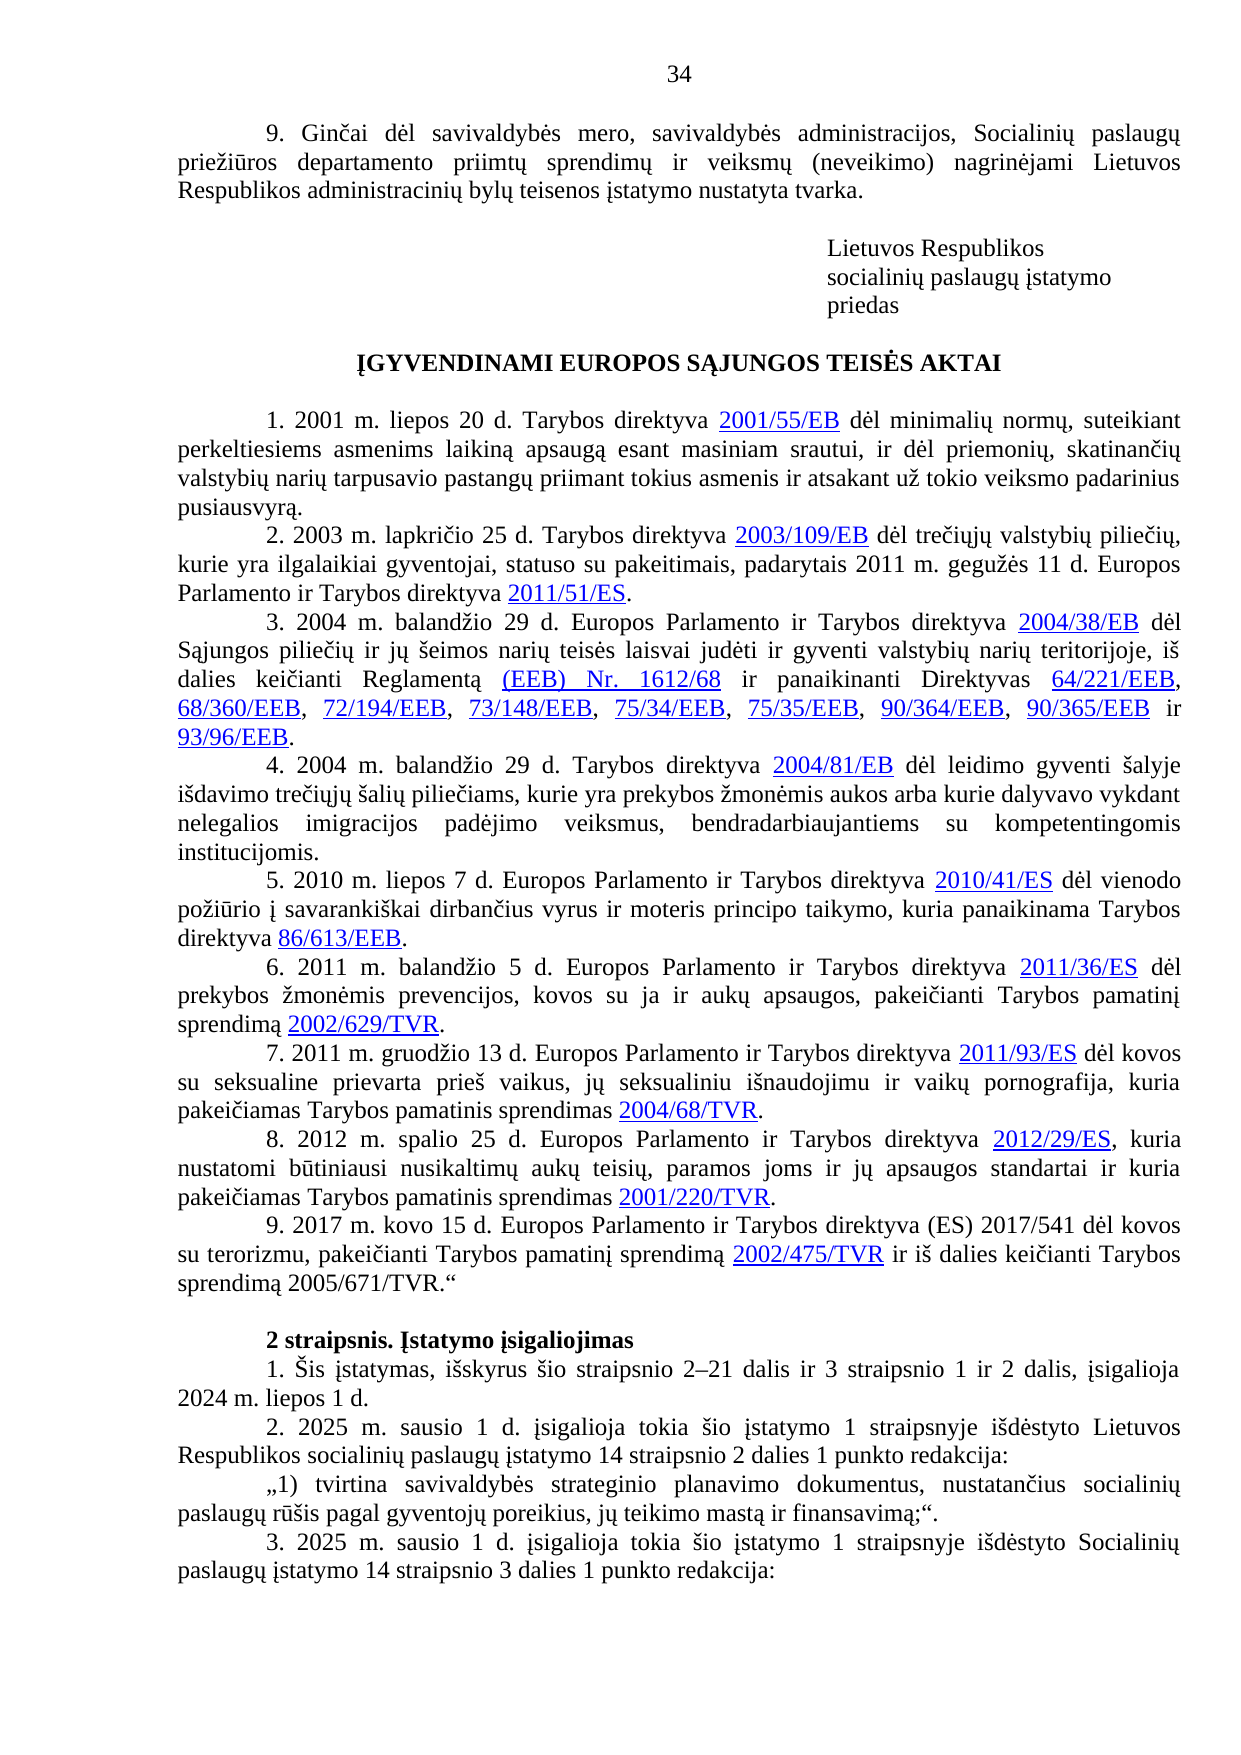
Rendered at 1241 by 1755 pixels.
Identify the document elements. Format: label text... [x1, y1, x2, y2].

text ĮGYVENDINAMI EUROPOS SĄJUNGOS TEISĖS AKTAI [177, 348, 1181, 377]
text priedas [177, 291, 1181, 319]
text „1) tvirtina savivaldybės strateginio planavimo dokumentus, nustatančius socialinių paslaugų rūšis pagal gyventojų poreikius, jų teikimo mastą ir finansavimą;“. [177, 1469, 1181, 1527]
text 5. 2010 m. liepos 7 d. Europos Parlamento ir Tarybos direktyva 2010/41/ES dėl vienodo požiūrio į savarankiškai dirbančius vyrus ir moteris principo taikymo, kuria panaikinama Tarybos direktyva 86/613/EEB. [177, 866, 1181, 952]
text 4. 2004 m. balandžio 29 d. Tarybos direktyva 2004/81/EB dėl leidimo gyventi šalyje išdavimo trečiųjų šalių piliečiams, kurie yra prekybos žmonėmis aukos arba kurie dalyvavo vykdant nelegalios imigracijos padėjimo veiksmus, bendradarbiaujantiems su kompetentingomis institucijomis. [177, 751, 1181, 866]
text 9. Ginčai dėl savivaldybės mero, savivaldybės administracijos, Socialinių paslaugų priežiūros departamento priimtų sprendimų ir veiksmų (neveikimo) nagrinėjami Lietuvos Respublikos administracinių bylų teisenos įstatymo nustatyta tvarka. [177, 118, 1181, 204]
text 2. 2025 m. sausio 1 d. įsigalioja tokia šio įstatymo 1 straipsnyje išdėstyto Lietuvos Respublikos socialinių paslaugų įstatymo 14 straipsnio 2 dalies 1 punkto redakcija: [177, 1412, 1181, 1469]
text 1. 2001 m. liepos 20 d. Tarybos direktyva 2001/55/EB dėl minimalių normų, suteikiant perkeltiesiems asmenims laikiną apsaugą esant masiniam srautui, ir dėl priemonių, skatinančių valstybių narių tarpusavio pastangų priimant tokius asmenis ir atsakant už tokio veiksmo padarinius pusiausvyrą. [177, 406, 1181, 521]
text socialinių paslaugų įstatymo [177, 262, 1181, 291]
text 2 straipsnis. Įstatymo įsigaliojimas [177, 1326, 1181, 1354]
text 9. 2017 m. kovo 15 d. Europos Parlamento ir Tarybos direktyva (ES) 2017/541 dėl kovos su terorizmu, pakeičianti Tarybos pamatinį sprendimą 2002/475/TVR ir iš dalies keičianti Tarybos sprendimą 2005/671/TVR.“ [177, 1211, 1181, 1297]
text 1. Šis įstatymas, išskyrus šio straipsnio 2–21 dalis ir 3 straipsnio 1 ir 2 dalis, įsigalioja 2024 m. liepos 1 d. [177, 1354, 1181, 1412]
text 6. 2011 m. balandžio 5 d. Europos Parlamento ir Tarybos direktyva 2011/36/ES dėl prekybos žmonėmis prevencijos, kovos su ja ir aukų apsaugos, pakeičianti Tarybos pamatinį sprendimą 2002/629/TVR. [177, 952, 1181, 1038]
text 3. 2025 m. sausio 1 d. įsigalioja tokia šio įstatymo 1 straipsnyje išdėstyto Socialinių paslaugų įstatymo 14 straipsnio 3 dalies 1 punkto redakcija: [177, 1527, 1181, 1584]
text 2. 2003 m. lapkričio 25 d. Tarybos direktyva 2003/109/EB dėl trečiųjų valstybių piliečių, kurie yra ilgalaikiai gyventojai, statuso su pakeitimais, padarytais 2011 m. gegužės 11 d. Europos Parlamento ir Tarybos direktyva 2011/51/ES. [177, 521, 1181, 607]
text 8. 2012 m. spalio 25 d. Europos Parlamento ir Tarybos direktyva 2012/29/ES, kuria nustatomi būtiniausi nusikaltimų aukų teisių, paramos joms ir jų apsaugos standartai ir kuria pakeičiamas Tarybos pamatinis sprendimas 2001/220/TVR. [177, 1124, 1181, 1211]
text 3. 2004 m. balandžio 29 d. Europos Parlamento ir Tarybos direktyva 2004/38/EB dėl Sąjungos piliečių ir jų šeimos narių teisės laisvai judėti ir gyventi valstybių narių teritorijoje, iš dalies keičianti Reglamentą (EEB) Nr. 1612/68 ir panaikinanti Direktyvas 64/221/EEB, 68/360/EEB, 72/194/EEB, 73/148/EEB, 75/34/EEB, 75/35/EEB, 90/364/EEB, 90/365/EEB ir 93/96/EEB. [177, 607, 1181, 751]
text Lietuvos Respublikos [692, 233, 1181, 262]
text 7. 2011 m. gruodžio 13 d. Europos Parlamento ir Tarybos direktyva 2011/93/ES dėl kovos su seksualine prievarta prieš vaikus, jų seksualiniu išnaudojimu ir vaikų pornografija, kuria pakeičiamas Tarybos pamatinis sprendimas 2004/68/TVR. [177, 1038, 1181, 1124]
